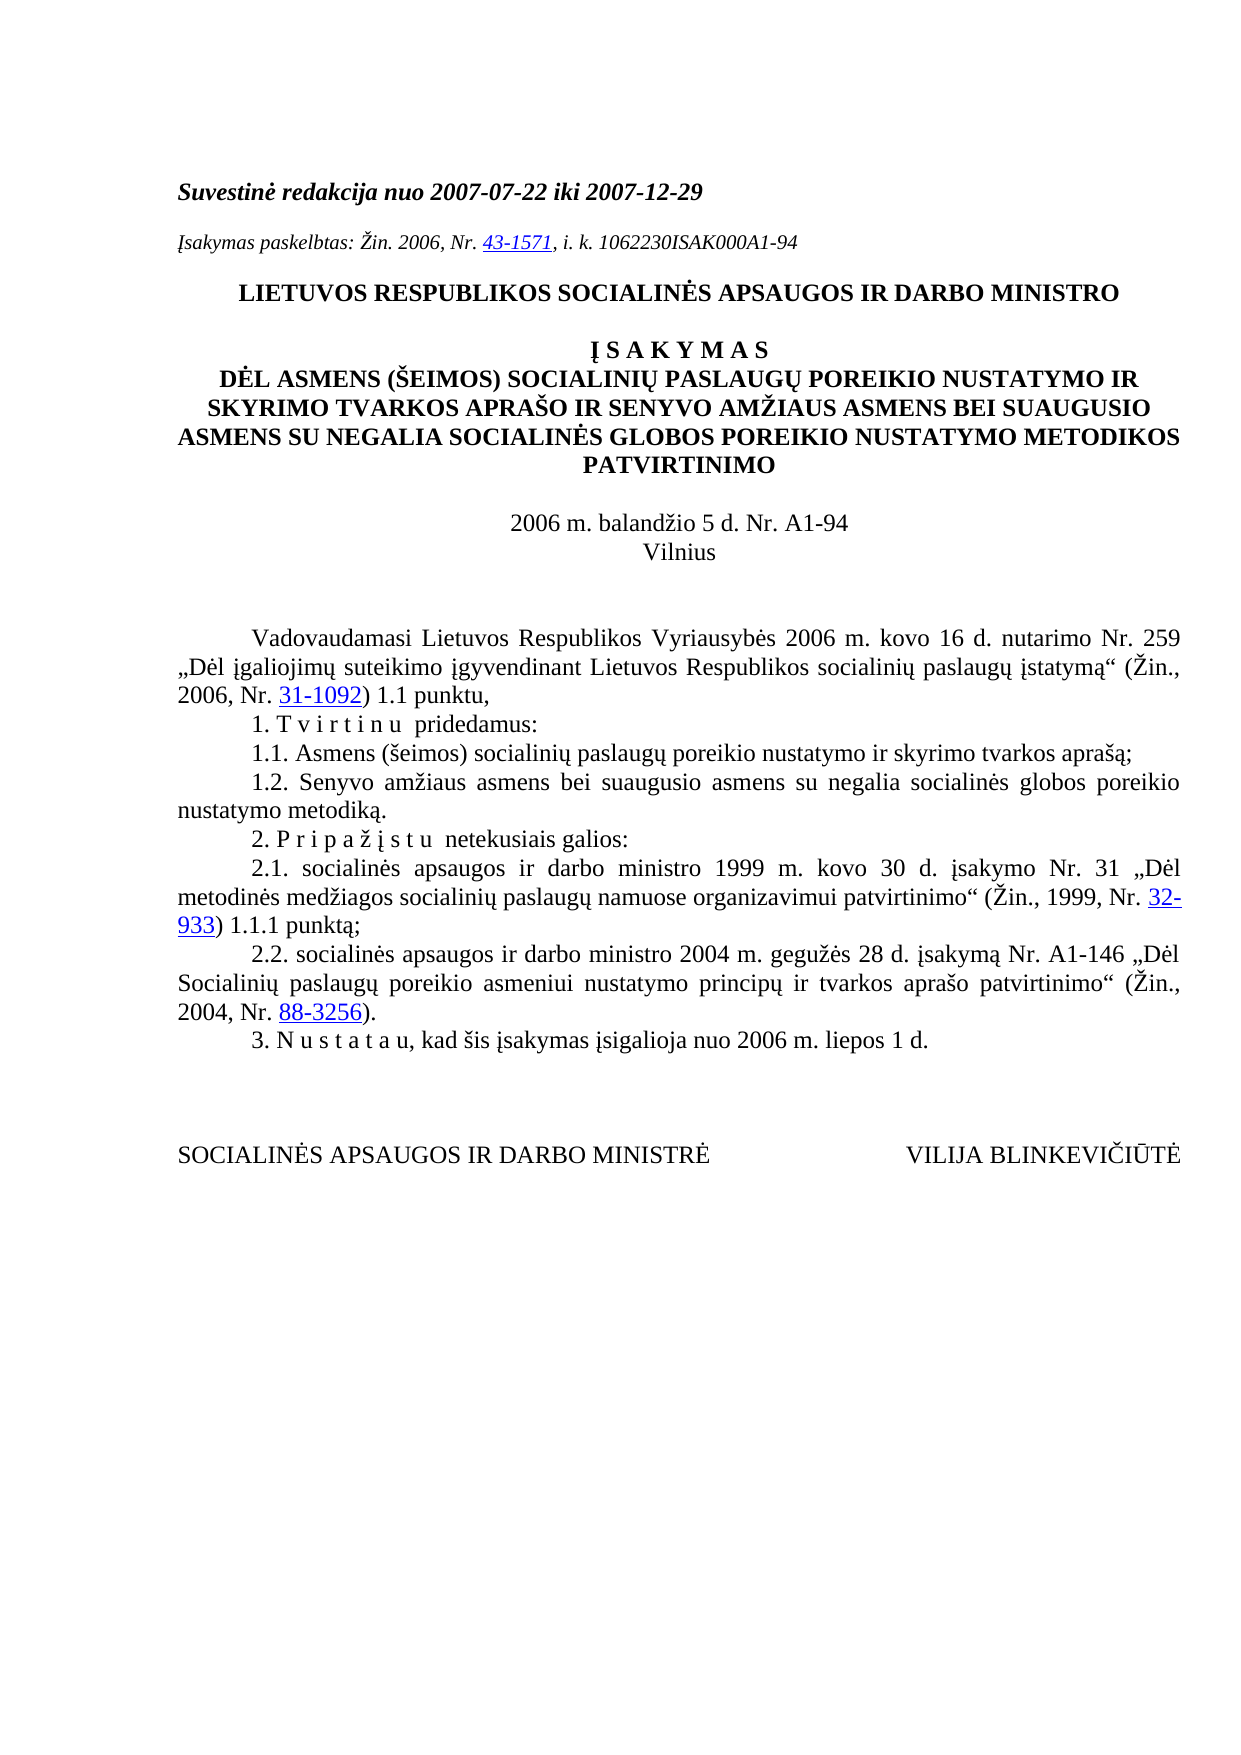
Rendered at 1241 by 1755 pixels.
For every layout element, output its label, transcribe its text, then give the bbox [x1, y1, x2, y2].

text Vilnius [177, 537, 1181, 566]
text DĖL ASMENS (ŠEIMOS) SOCIALINIŲ PASLAUGŲ POREIKIO NUSTATYMO IR SKYRIMO TVARKOS APRAŠO IR SENYVO AMŽIAUS ASMENS BEI SUAUGUSIO ASMENS SU NEGALIA SOCIALINĖS GLOBOS POREIKIO NUSTATYMO METODIKOS PATVIRTINIMO [177, 364, 1181, 479]
text 1.1. Asmens (šeimos) socialinių paslaugų poreikio nustatymo ir skyrimo tvarkos aprašą; [177, 738, 1181, 767]
text Į S A K Y M A S [177, 336, 1181, 364]
text Suvestinė redakcija nuo 2007-07-22 iki 2007-12-29 [177, 177, 1181, 206]
text 2. Pripažįstu netekusiais galios: [177, 824, 1181, 853]
text LIETUVOS RESPUBLIKOS SOCIALINĖS APSAUGOS IR DARBO MINISTRO [177, 278, 1181, 307]
text 3. Nustatau, kad šis įsakymas įsigalioja nuo 2006 m. liepos 1 d. [177, 1026, 1181, 1054]
text 2006 m. balandžio 5 d. Nr. A1-94 [177, 508, 1181, 537]
text Vadovaudamasi Lietuvos Respublikos Vyriausybės 2006 m. kovo 16 d. nutarimo Nr. 259 „Dėl įgaliojimų suteikimo įgyvendinant Lietuvos Respublikos socialinių paslaugų įstatymą“ (Žin., 2006, Nr. 31-1092) 1.1 punktu, [177, 623, 1181, 709]
text 2.1. socialinės apsaugos ir darbo ministro 1999 m. kovo 30 d. įsakymo Nr. 31 „Dėl metodinės medžiagos socialinių paslaugų namuose organizavimui patvirtinimo“ (Žin., 1999, Nr. 32-933) 1.1.1 punktą; [177, 853, 1181, 939]
text SOCIALINĖS APSAUGOS IR DARBO MINISTRĖ VILIJA BLINKEVIČIŪTĖ [177, 1141, 1181, 1169]
text 1. Tvirtinu pridedamus: [177, 709, 1181, 738]
text 1.2. Senyvo amžiaus asmens bei suaugusio asmens su negalia socialinės globos poreikio nustatymo metodiką. [177, 767, 1181, 824]
text Įsakymas paskelbtas: Žin. 2006, Nr. 43-1571, i. k. 1062230ISAK000A1-94 [177, 230, 1181, 254]
text 2.2. socialinės apsaugos ir darbo ministro 2004 m. gegužės 28 d. įsakymą Nr. A1-146 „Dėl Socialinių paslaugų poreikio asmeniui nustatymo principų ir tvarkos aprašo patvirtinimo“ (Žin., 2004, Nr. 88-3256). [177, 939, 1181, 1026]
